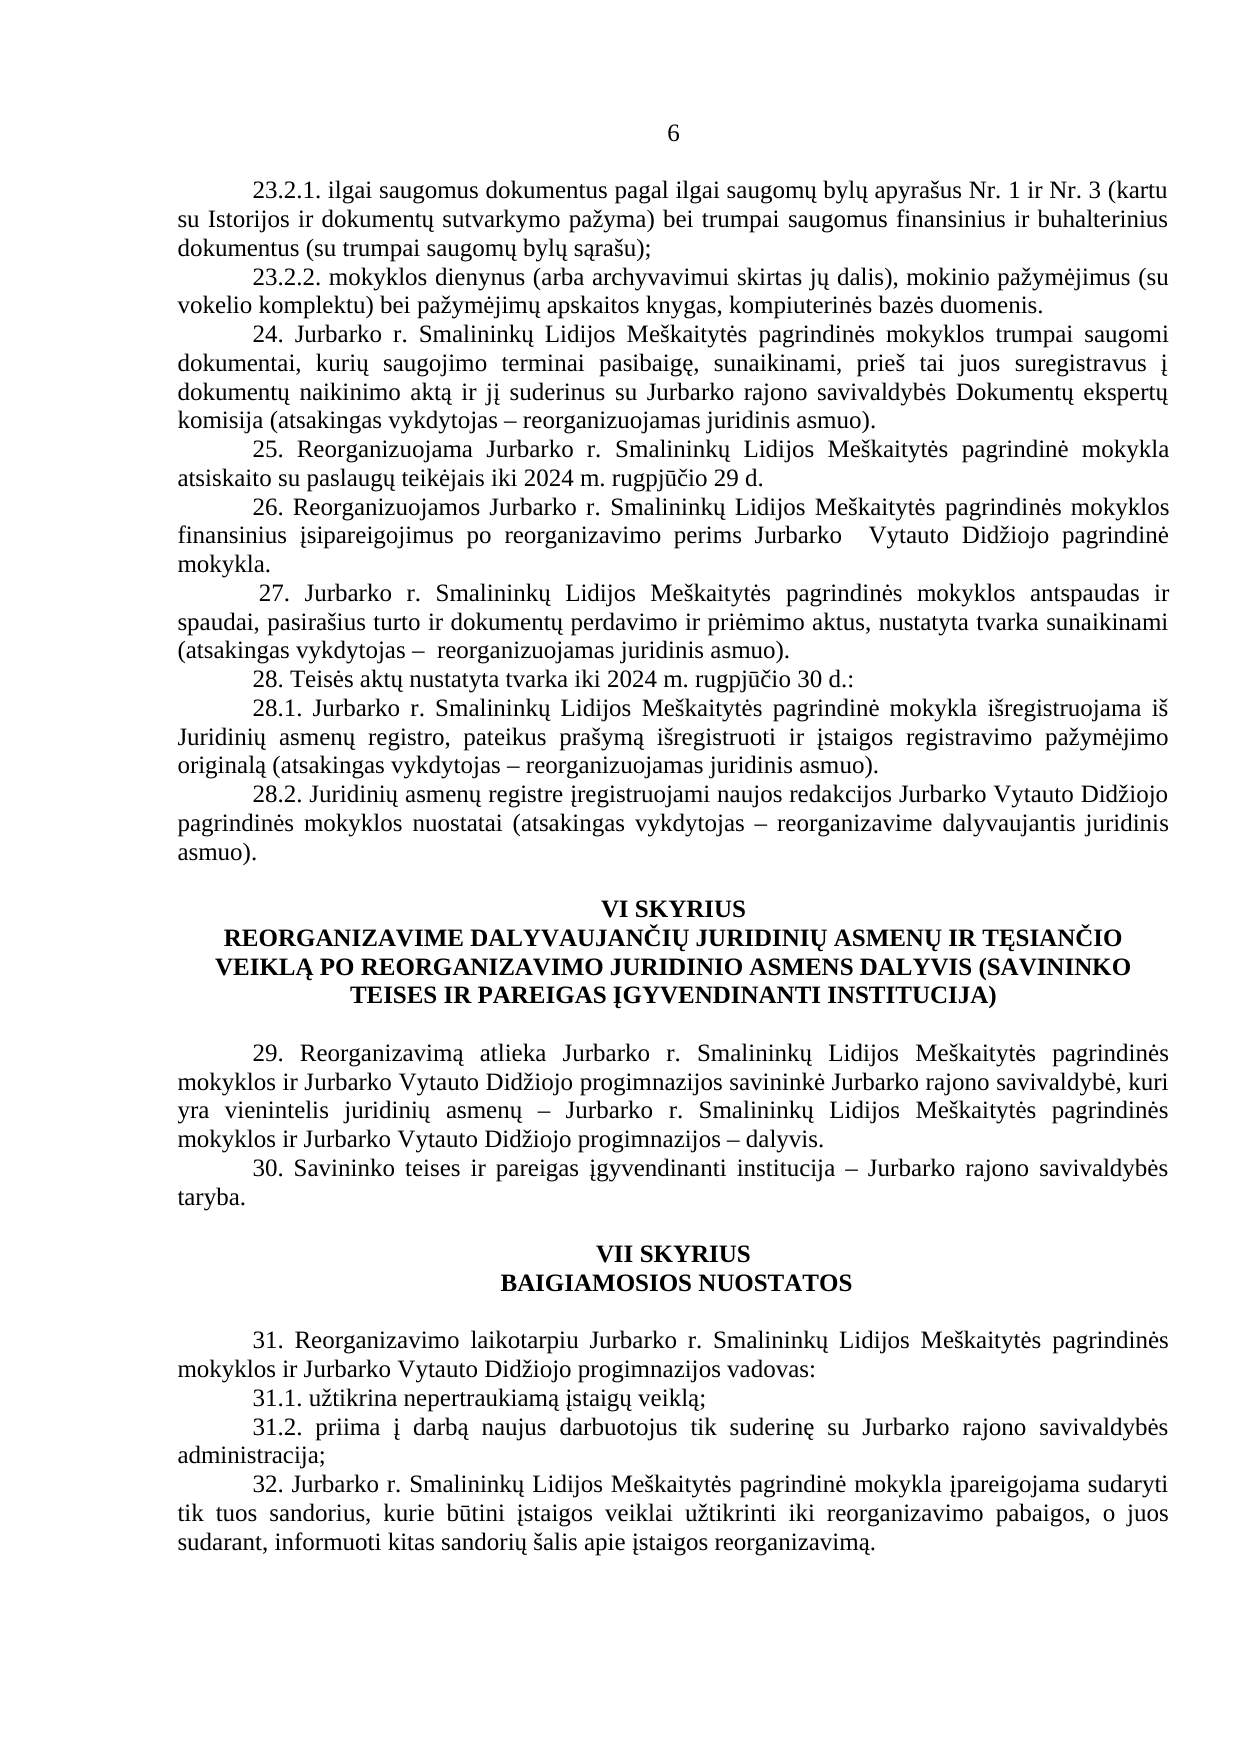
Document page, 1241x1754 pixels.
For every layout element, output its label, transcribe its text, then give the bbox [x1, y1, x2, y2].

text 30. Savininko teises ir pareigas įgyvendinanti institucija – Jurbarko rajono savivaldybės taryba. [177, 1153, 1169, 1211]
text 31.1. užtikrina nepertraukiamą įstaigų veiklą; [177, 1383, 1169, 1412]
text VII SKYRIUS [177, 1239, 1169, 1268]
text 32. Jurbarko r. Smalininkų Lidijos Meškaitytės pagrindinė mokykla įpareigojama sudaryti tik tuos sandorius, kurie būtini įstaigos veiklai užtikrinti iki reorganizavimo pabaigos, o juos sudarant, informuoti kitas sandorių šalis apie įstaigos reorganizavimą. [177, 1469, 1169, 1556]
text BAIGIAMOSIOS NUOSTATOS [177, 1268, 1169, 1297]
text 27. Jurbarko r. Smalininkų Lidijos Meškaitytės pagrindinės mokyklos antspaudas ir spaudai, pasirašius turto ir dokumentų perdavimo ir priėmimo aktus, nustatyta tvarka sunaikinami (atsakingas vykdytojas – reorganizuojamas juridinis asmuo). [177, 578, 1169, 664]
text 23.2.2. mokyklos dienynus (arba archyvavimui skirtas jų dalis), mokinio pažymėjimus (su vokelio komplektu) bei pažymėjimų apskaitos knygas, kompiuterinės bazės duomenis. [177, 262, 1169, 319]
text 28.2. Juridinių asmenų registre įregistruojami naujos redakcijos Jurbarko Vytauto Didžiojo pagrindinės mokyklos nuostatai (atsakingas vykdytojas – reorganizavime dalyvaujantis juridinis asmuo). [177, 779, 1169, 866]
text REORGANIZAVIME DALYVAUJANČIŲ JURIDINIŲ ASMENŲ IR TĘSIANČIO VEIKLĄ PO REORGANIZAVIMO JURIDINIO ASMENS DALYVIS (SAVININKO TEISES IR PAREIGAS ĮGYVENDINANTI INSTITUCIJA) [177, 923, 1169, 1009]
text 23.2.1. ilgai saugomus dokumentus pagal ilgai saugomų bylų apyrašus Nr. 1 ir Nr. 3 (kartu su Istorijos ir dokumentų sutvarkymo pažyma) bei trumpai saugomus finansinius ir buhalterinius dokumentus (su trumpai saugomų bylų sąrašu); [177, 176, 1169, 262]
text 31.2. priima į darbą naujus darbuotojus tik suderinę su Jurbarko rajono savivaldybės administracija; [177, 1412, 1169, 1469]
text 25. Reorganizuojama Jurbarko r. Smalininkų Lidijos Meškaitytės pagrindinė mokykla atsiskaito su paslaugų teikėjais iki 2024 m. rugpjūčio 29 d. [177, 434, 1169, 492]
text 28. Teisės aktų nustatyta tvarka iki 2024 m. rugpjūčio 30 d.: [177, 664, 1169, 693]
text 24. Jurbarko r. Smalininkų Lidijos Meškaitytės pagrindinės mokyklos trumpai saugomi dokumentai, kurių saugojimo terminai pasibaigę, sunaikinami, prieš tai juos suregistravus į dokumentų naikinimo aktą ir jį suderinus su Jurbarko rajono savivaldybės Dokumentų ekspertų komisija (atsakingas vykdytojas – reorganizuojamas juridinis asmuo). [177, 319, 1169, 434]
text 26. Reorganizuojamos Jurbarko r. Smalininkų Lidijos Meškaitytės pagrindinės mokyklos finansinius įsipareigojimus po reorganizavimo perims Jurbarko Vytauto Didžiojo pagrindinė mokykla. [177, 492, 1169, 578]
text 28.1. Jurbarko r. Smalininkų Lidijos Meškaitytės pagrindinė mokykla išregistruojama iš Juridinių asmenų registro, pateikus prašymą išregistruoti ir įstaigos registravimo pažymėjimo originalą (atsakingas vykdytojas – reorganizuojamas juridinis asmuo). [177, 693, 1169, 779]
text 29. Reorganizavimą atlieka Jurbarko r. Smalininkų Lidijos Meškaitytės pagrindinės mokyklos ir Jurbarko Vytauto Didžiojo progimnazijos savininkė Jurbarko rajono savivaldybė, kuri yra vienintelis juridinių asmenų – Jurbarko r. Smalininkų Lidijos Meškaitytės pagrindinės mokyklos ir Jurbarko Vytauto Didžiojo progimnazijos – dalyvis. [177, 1038, 1169, 1153]
text VI SKYRIUS [177, 894, 1169, 923]
text 31. Reorganizavimo laikotarpiu Jurbarko r. Smalininkų Lidijos Meškaitytės pagrindinės mokyklos ir Jurbarko Vytauto Didžiojo progimnazijos vadovas: [177, 1326, 1169, 1383]
